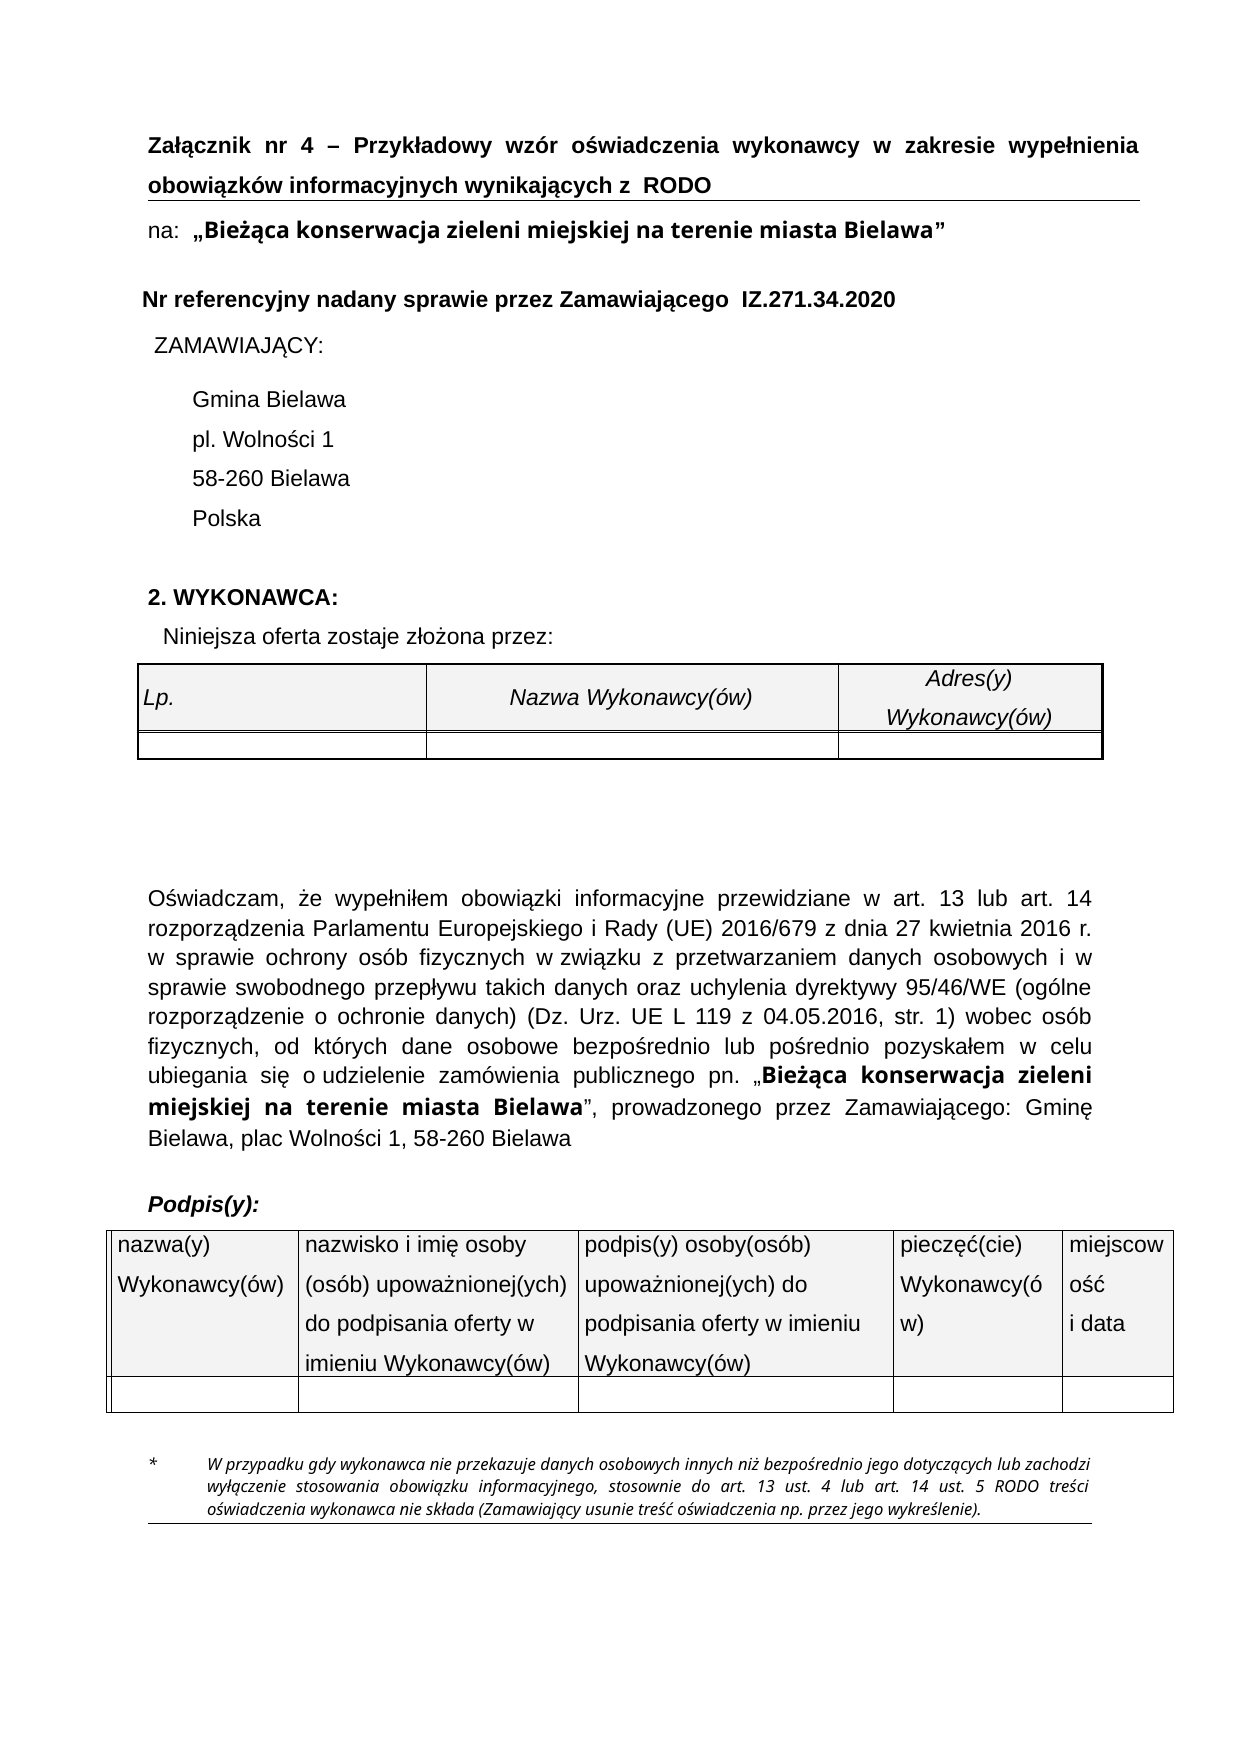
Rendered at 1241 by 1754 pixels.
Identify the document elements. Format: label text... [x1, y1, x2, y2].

table_header nazwa(y) Wykonawcy(ów) [112, 1231, 298, 1376]
subtitle Nr referencyjny nadany sprawie przez Zamawiającego IZ.271.34.2020 [142, 286, 1092, 313]
list ZAMAWIAJĄCY: [148, 332, 1092, 358]
text Gmina Bielawa [192, 386, 1092, 412]
table_header podpis(y) osoby(osób) upoważnionej(ych) do podpisania oferty w imieniu Wykonawcy(ów) [579, 1231, 893, 1376]
subtitle Załącznik nr 4 – Przykładowy wzór oświadczenia wykonawcy w zakresie wypełnienia obowiązków informacyjnych wynikających z RODO [148, 132, 1140, 200]
table_cell [112, 1377, 298, 1412]
list Niniejsza oferta zostaje złożona przez: [148, 623, 1092, 649]
subtitle * W przypadku gdy wykonawca nie przekazuje danych osobowych innych niż bezpośrednio jego dotyczących lub zachodzi wyłączenie stosowania obowiązku informacyjnego, stosownie do art. 13 ust. 4 lub art. 14 ust. 5 RODO treści oświadczenia wykonawca nie składa (Zamawiający usunie treść oświadczenia np. przez jego wykreślenie). [148, 1452, 1092, 1523]
table_cell [839, 733, 1101, 758]
text 58-260 Bielawa [192, 465, 1092, 491]
list Podpis(y): [148, 1191, 1092, 1217]
table_cell [1063, 1377, 1173, 1412]
table_cell [427, 733, 838, 758]
table_cell [894, 1377, 1062, 1412]
table_cell [579, 1377, 893, 1412]
text pl. Wolności 1 [192, 426, 1092, 452]
table_header nazwisko i imię osoby (osób) upoważnionej(ych) do podpisania oferty w imieniu Wykonawcy(ów) [299, 1231, 578, 1376]
text Polska [192, 504, 1092, 531]
table_cell [139, 733, 426, 758]
table_header miejscowość i data [1063, 1231, 1173, 1376]
text 2. WYKONAWCA: [148, 583, 1092, 610]
table_header Adres(y) Wykonawcy(ów) [839, 665, 1101, 730]
table_cell 1) [107, 1377, 111, 1412]
table_cell [299, 1377, 578, 1412]
table_header l.p. [107, 1231, 111, 1376]
table_header Nazwa Wykonawcy(ów) [427, 665, 838, 730]
table_header Lp. [139, 665, 426, 730]
table_header pieczęć(cie) Wykonawcy(ów) [894, 1231, 1062, 1376]
text Oświadczam, że wypełniłem obowiązki informacyjne przewidziane w art. 13 lub art. 14 rozporządzenia Parlamentu Europejskiego i Rady (UE) 2016/679 z dnia 27 kwietnia 2016 r. w sprawie ochrony osób fizycznych w związku z przetwarzaniem danych osobowych i w sprawie swobodnego przepływu takich danych oraz uchylenia dyrektywy 95/46/WE (ogólne rozporządzenie o ochronie danych) (Dz. Urz. UE L 119 z 04.05.2016, str. 1) wobec osób fizycznych, od których dane osobowe bezpośrednio lub pośrednio pozyskałem w celu ubiegania się o udzielenie zamówienia publicznego pn. „Bieżąca konserwacja zieleni miejskiej na terenie miasta Bielawa”, prowadzonego przez Zamawiającego: Gminę Bielawa, plac Wolności 1, 58-260 Bielawa [148, 882, 1092, 1151]
text na: „Bieżąca konserwacja zieleni miejskiej na terenie miasta Bielawa” [148, 214, 1092, 246]
